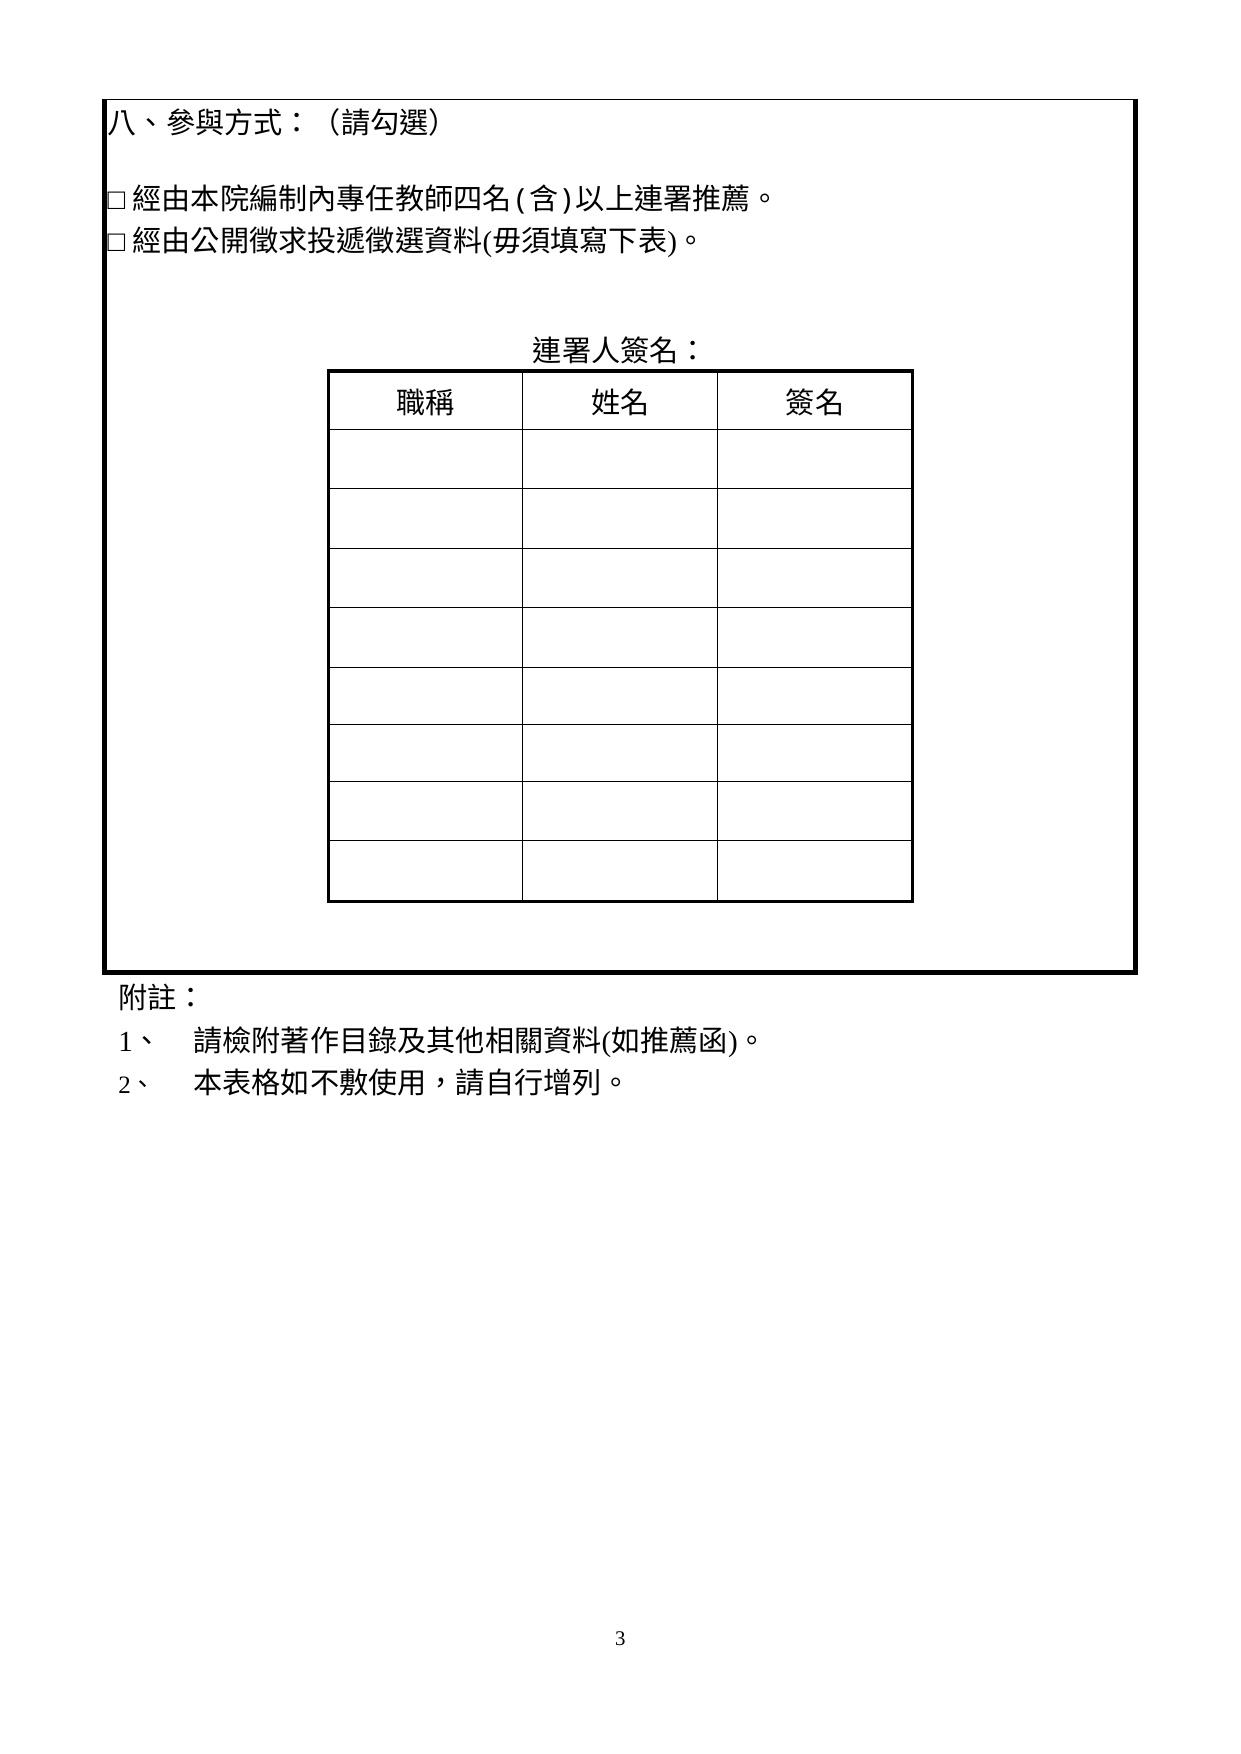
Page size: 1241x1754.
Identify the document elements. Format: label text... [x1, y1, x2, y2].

table_cell [330, 489, 522, 548]
table_cell [330, 430, 522, 488]
table_cell [330, 841, 522, 900]
table_cell [330, 608, 522, 667]
table_header 簽名 [718, 373, 911, 429]
table_cell [718, 430, 911, 488]
table_cell [718, 608, 911, 667]
table_cell [330, 782, 522, 840]
table_header 職稱 [330, 373, 522, 429]
table_cell [718, 668, 911, 724]
table_cell [523, 489, 717, 548]
table_cell [523, 549, 717, 607]
table_cell [523, 430, 717, 488]
table_header 姓名 [523, 373, 717, 429]
table_cell [330, 725, 522, 781]
table_cell [523, 608, 717, 667]
list 本表格如不敷使用，請自行增列。 [118, 1059, 1122, 1102]
table_cell [523, 782, 717, 840]
table_cell [523, 668, 717, 724]
table_cell [718, 725, 911, 781]
table_cell [718, 841, 911, 900]
table_cell 八、參與方式：（請勾選） □ 經由本院編制內專任教師四名(含)以上連署推薦。 □ 經由公開徵求投遞徵選資料(毋須填寫下表)。 連署人簽名： [107, 100, 1133, 970]
list 請檢附著作目錄及其他相關資料(如推薦函)。 [118, 1017, 1122, 1059]
table_cell [330, 668, 522, 724]
table_cell [718, 489, 911, 548]
table_cell [523, 725, 717, 781]
table_cell [718, 782, 911, 840]
table_cell [718, 549, 911, 607]
text 附註： [118, 975, 1122, 1017]
table_cell [523, 841, 717, 900]
table_cell [330, 549, 522, 607]
